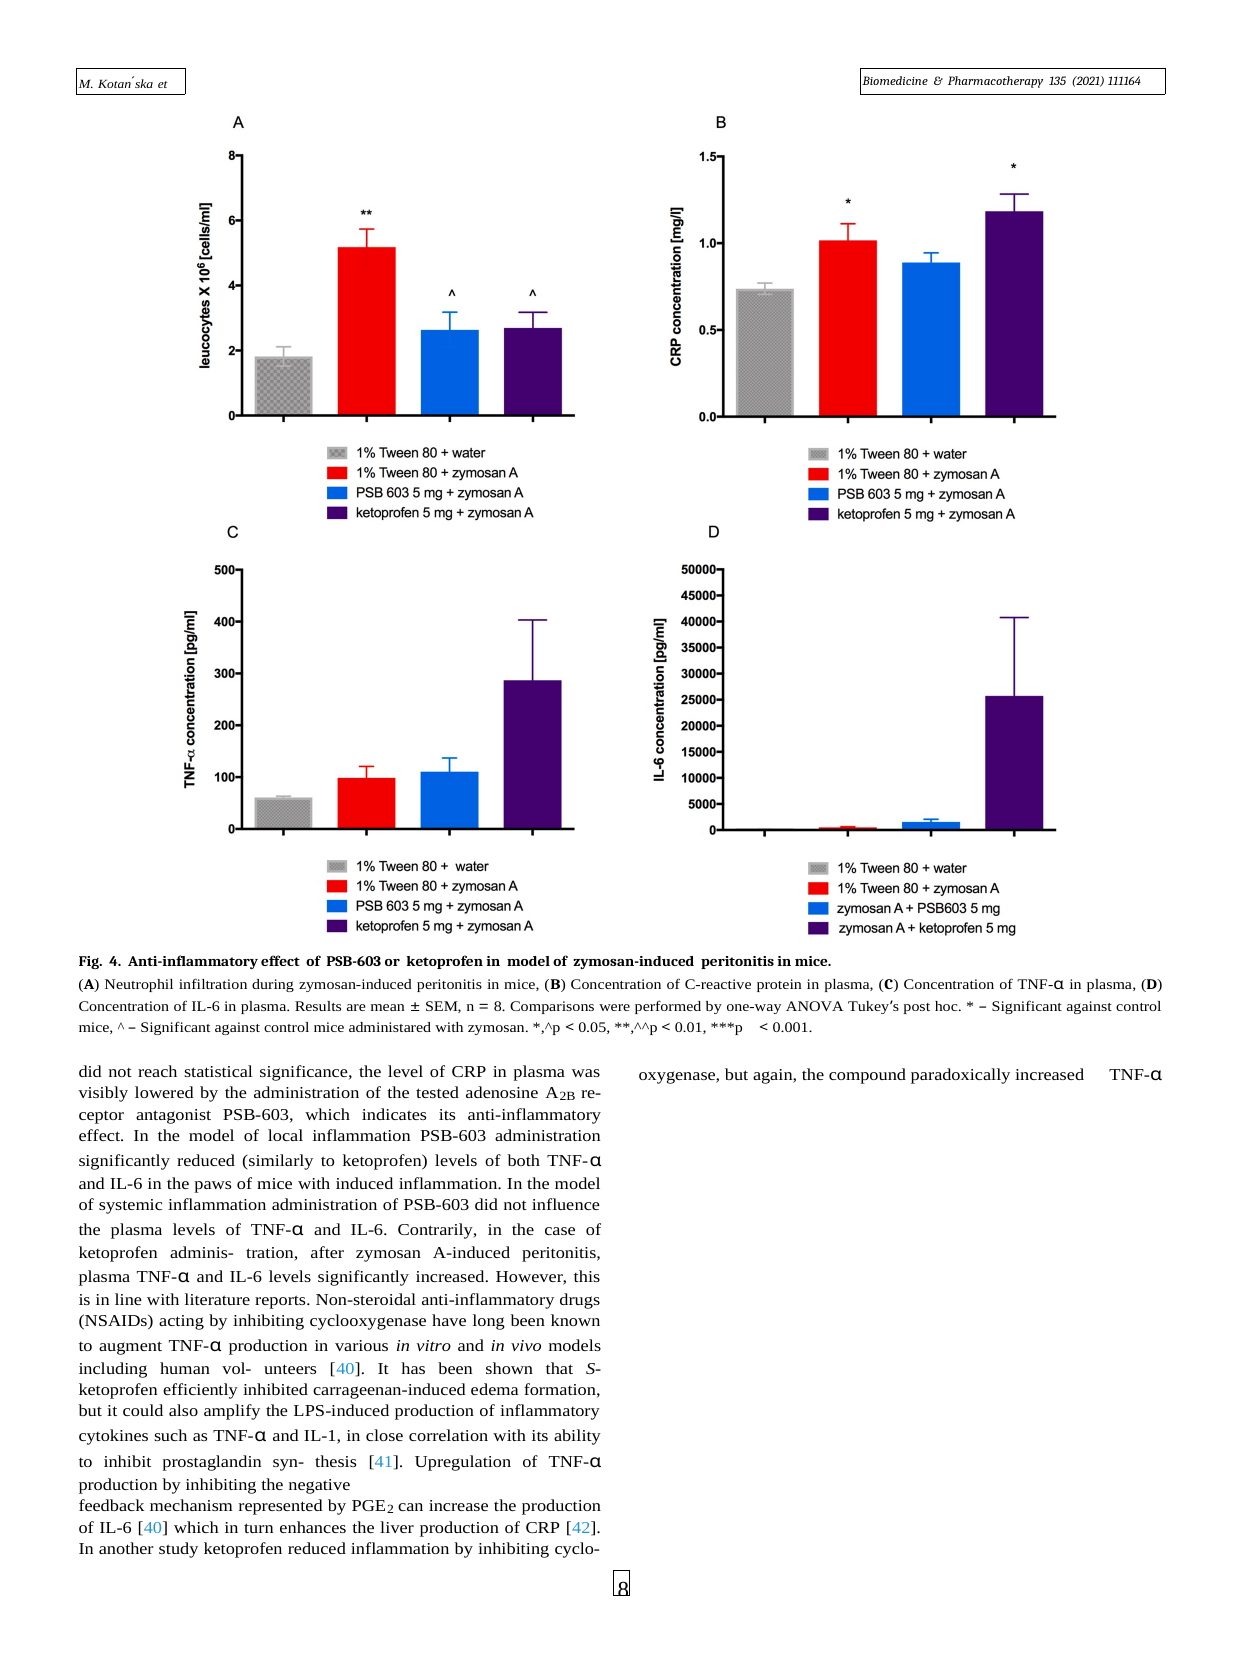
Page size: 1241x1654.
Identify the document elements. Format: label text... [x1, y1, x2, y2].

text did not reach statistical significance, the level of CRP in plasma was visibly lowered by the administration of the tested adenosine A2B re- ceptor antagonist PSB-603, which indicates its anti-inflammatory effect. In the model of local inflammation PSB-603 administration significantly reduced (similarly to ketoprofen) levels of both TNF-α and IL-6 in the paws of mice with induced inflammation. In the model of systemic inflammation administration of PSB-603 did not influence the plasma levels of TNF-α and IL-6. Contrarily, in the case of ketoprofen adminis- tration, after zymosan A-induced peritonitis, plasma TNF-α and IL-6 levels significantly increased. However, this is in line with literature reports. Non-steroidal anti-inflammatory drugs (NSAIDs) acting by inhibiting cyclooxygenase have long been known to augment TNF-α production in various in vitro and in vivo models including human vol- unteers [40]. It has been shown that S-ketoprofen efficiently inhibited carrageenan-induced edema formation, but it could also amplify the LPS-induced production of inflammatory cytokines such as TNF-α and IL-1, in close correlation with its ability to inhibit prostaglandin syn- thesis [41]. Upregulation of TNF-α production by inhibiting the negative [78, 1061, 601, 1494]
text oxygenase, but again, the compound paradoxically increased TNF-α [638, 1061, 1176, 1086]
text Fig. 4. Anti-inflammatory effect of PSB-603 or ketoprofen in model of zymosan-induced peritonitis in mice. [78, 953, 1176, 970]
picture [183, 115, 1057, 936]
text feedback mechanism represented by PGE2 can increase the production of IL-6 [40] which in turn enhances the liver production of CRP [42]. In another study ketoprofen reduced inflammation by inhibiting cyclo- [78, 1496, 601, 1558]
text (A) Neutrophil infiltration during zymosan-induced peritonitis in mice, (B) Concentration of C-reactive protein in plasma, (C) Concentration of TNF-α in plasma, (D) Concentration of IL-6 in plasma. Results are mean ± SEM, n = 8. Comparisons were performed by one-way ANOVA Tukey’s post hoc. * – Significant against control mice, ^ – Significant against control mice administared with zymosan. *,^p < 0.05, **,^^p < 0.01, ***p < 0.001. [78, 973, 1162, 1037]
